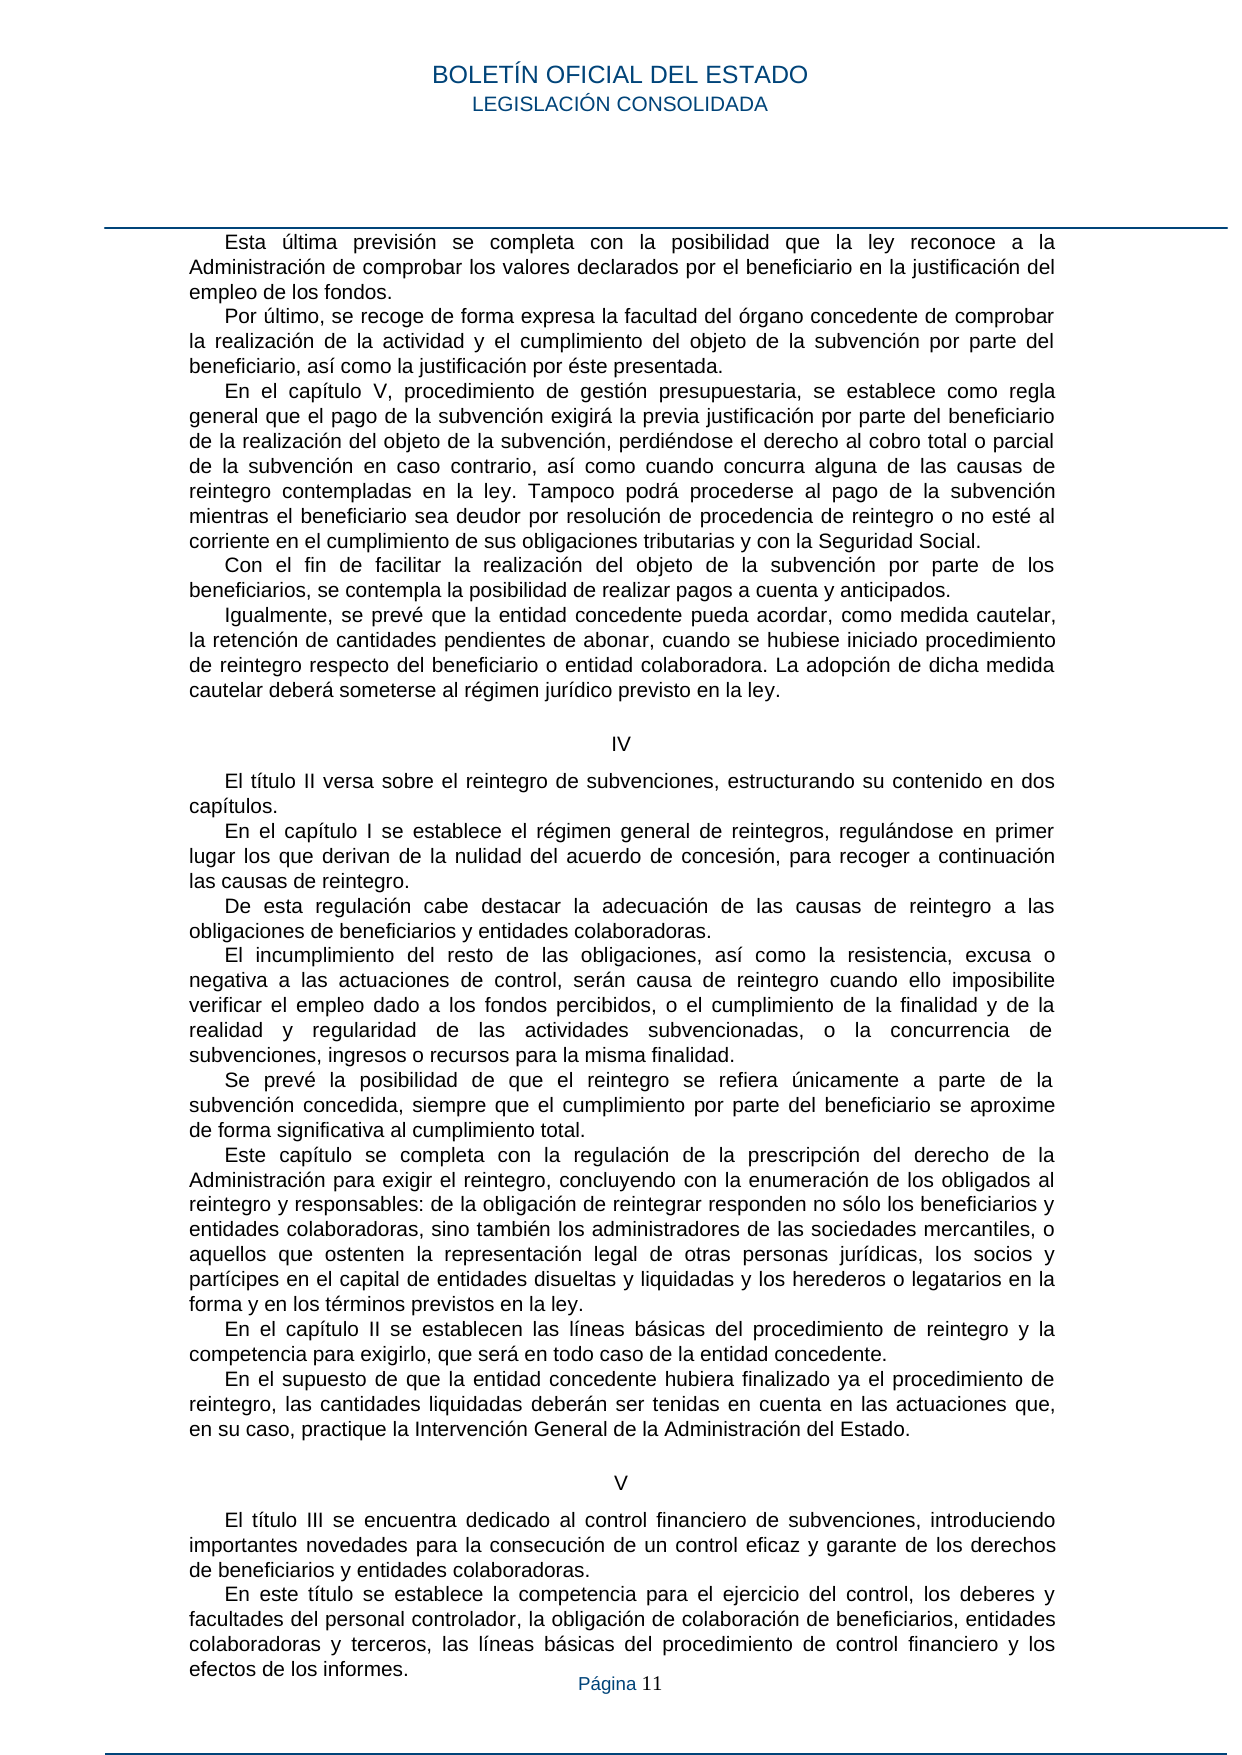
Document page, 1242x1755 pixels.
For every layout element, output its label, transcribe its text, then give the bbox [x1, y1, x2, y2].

text Con el fin de facilitar la realización del objeto de la subvención por parte de los beneficiarios, se contempla la posibilidad de realizar pagos a cuenta y anticipados. [189, 553, 1056, 602]
text Esta última previsión se completa con la posibilidad que la ley reconoce a la Administración de comprobar los valores declarados por el beneficiario en la justificación del empleo de los fondos. [189, 229, 1056, 303]
text En el capítulo I se establece el régimen general de reintegros, regulándose en primer lugar los que derivan de la nulidad del acuerdo de concesión, para recoger a continuación las causas de reintegro. [189, 819, 1056, 893]
text En este título se establece la competencia para el ejercicio del control, los deberes y facultades del personal controlador, la obligación de colaboración de beneficiarios, entidades colaboradoras y terceros, las líneas básicas del procedimiento de control financiero y los efectos de los informes. [189, 1582, 1056, 1681]
text En el capítulo II se establecen las líneas básicas del procedimiento de reintegro y la competencia para exigirlo, que será en todo caso de la entidad concedente. [189, 1317, 1056, 1366]
text V [609, 1471, 632, 1495]
text Este capítulo se completa con la regulación de la prescripción del derecho de la Administración para exigir el reintegro, concluyendo con la enumeración de los obligados al reintegro y responsables: de la obligación de reintegrar responden no sólo los beneficiarios y entidades colaboradoras, sino también los administradores de las sociedades mercantiles, o aquellos que ostenten la representación legal de otras personas jurídicas, los socios y partícipes en el capital de entidades disueltas y liquidadas y los herederos o legatarios en la forma y en los términos previstos en la ley. [189, 1142, 1056, 1316]
text En el supuesto de que la entidad concedente hubiera finalizado ya el procedimiento de reintegro, las cantidades liquidadas deberán ser tenidas en cuenta en las actuaciones que, en su caso, practique la Intervención General de la Administración del Estado. [189, 1367, 1056, 1440]
text IV [607, 732, 635, 756]
text Se prevé la posibilidad de que el reintegro se refiera únicamente a parte de la subvención concedida, siempre que el cumplimiento por parte del beneficiario se aproxime de forma significativa al cumplimiento total. [189, 1068, 1056, 1142]
text Igualmente, se prevé que la entidad concedente pueda acordar, como medida cautelar, la retención de cantidades pendientes de abonar, cuando se hubiese iniciado procedimiento de reintegro respecto del beneficiario o entidad colaboradora. La adopción de dicha medida cautelar deberá someterse al régimen jurídico previsto en la ley. [189, 603, 1056, 702]
text [189, 205, 1056, 227]
text Por último, se recoge de forma expresa la facultad del órgano concedente de comprobar la realización de la actividad y el cumplimiento del objeto de la subvención por parte del beneficiario, así como la justificación por éste presentada. [189, 304, 1056, 378]
text El incumplimiento del resto de las obligaciones, así como la resistencia, excusa o negativa a las actuaciones de control, serán causa de reintegro cuando ello imposibilite verificar el empleo dado a los fondos percibidos, o el cumplimiento de la finalidad y de la realidad y regularidad de las actividades subvencionadas, o la concurrencia de subvenciones, ingresos o recursos para la misma finalidad. [189, 943, 1056, 1067]
text El título II versa sobre el reintegro de subvenciones, estructurando su contenido en dos capítulos. [189, 769, 1056, 818]
text De esta regulación cabe destacar la adecuación de las causas de reintegro a las obligaciones de beneficiarios y entidades colaboradoras. [189, 893, 1056, 942]
text El título III se encuentra dedicado al control financiero de subvenciones, introduciendo importantes novedades para la consecución de un control eficaz y garante de los derechos de beneficiarios y entidades colaboradoras. [189, 1508, 1056, 1581]
text En el capítulo V, procedimiento de gestión presupuestaria, se establece como regla general que el pago de la subvención exigirá la previa justificación por parte del beneficiario de la realización del objeto de la subvención, perdiéndose el derecho al cobro total o parcial de la subvención en caso contrario, así como cuando concurra alguna de las causas de reintegro contempladas en la ley. Tampoco podrá procederse al pago de la subvención mientras el beneficiario sea deudor por resolución de procedencia de reintegro o no esté al corriente en el cumplimiento de sus obligaciones tributarias y con la Seguridad Social. [189, 379, 1056, 552]
